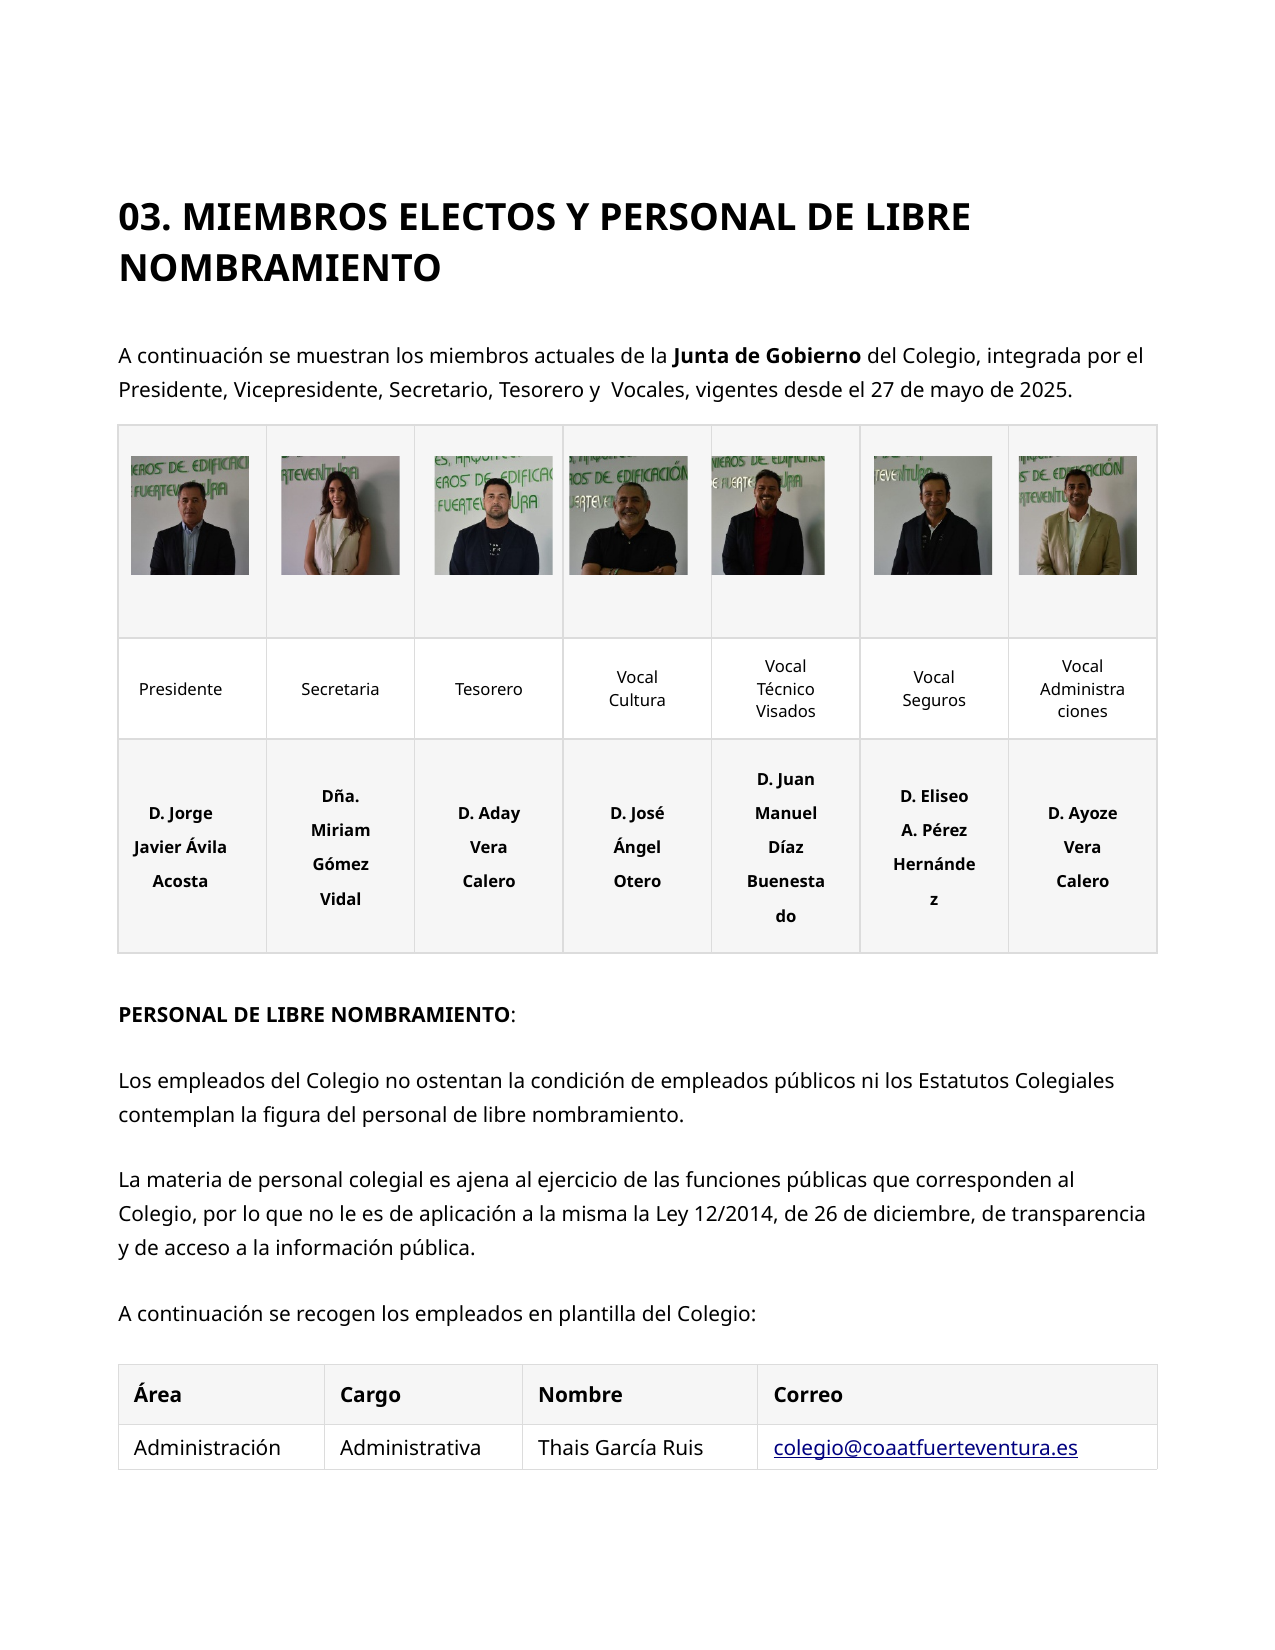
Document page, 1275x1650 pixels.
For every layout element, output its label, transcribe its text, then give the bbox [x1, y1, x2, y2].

table_cell Vocal Cultura [564, 639, 711, 738]
table_cell colegio@coaatfuerteventura.es [758, 1425, 1157, 1469]
table_cell D. Ayoze Vera Calero [1009, 740, 1156, 952]
table_cell Secretaria [267, 639, 414, 738]
text Los empleados del Colegio no ostentan la condición de empleados públicos ni los Estatutos Colegiales contemplan la figura del personal de libre nombramiento. [118, 1066, 1157, 1128]
table_header Correo [758, 1365, 1157, 1424]
table_header [861, 426, 1008, 637]
table_header Cargo [325, 1365, 522, 1424]
text A continuación se recogen los empleados en plantilla del Colegio: [118, 1299, 1157, 1327]
table_cell D. Juan Manuel Díaz Buenestado [712, 740, 859, 952]
table_cell Presidente [119, 639, 266, 738]
table_cell D. Aday Vera Calero [415, 740, 562, 952]
table_cell Vocal Técnico Visados [712, 639, 859, 738]
text La materia de personal colegial es ajena al ejercicio de las funciones públicas que corresponden al Colegio, por lo que no le es de aplicación a la misma la Ley 12/2014, de 26 de diciembre, de transparencia y de acceso a la información pública. [118, 1165, 1157, 1262]
table_header [1009, 426, 1156, 637]
table_cell Tesorero [415, 639, 562, 738]
table_cell Administración [119, 1425, 324, 1469]
table_cell Vocal Administraciones [1009, 639, 1156, 738]
table_header Nombre [523, 1365, 757, 1424]
table_cell D. Jorge Javier Ávila Acosta [119, 740, 266, 952]
table_header Área [119, 1365, 324, 1424]
table_cell Dña. Miriam Gómez Vidal [267, 740, 414, 952]
table_cell D. Eliseo A. Pérez Hernández [861, 740, 1008, 952]
table_cell Vocal Seguros [861, 639, 1008, 738]
table_header [564, 426, 711, 637]
table_header [119, 426, 266, 637]
table_header [712, 426, 859, 637]
text PERSONAL DE LIBRE NOMBRAMIENTO: [118, 1001, 1157, 1029]
text A continuación se muestran los miembros actuales de la Junta de Gobierno del Colegio, integrada por el Presidente, Vicepresidente, Secretario, Tesorero y Vocales, vigentes desde el 27 de mayo de 2025. [118, 341, 1157, 404]
table_cell D. José Ángel Otero [564, 740, 711, 952]
table_header [415, 426, 562, 637]
table_cell Thais García Ruis [523, 1425, 757, 1469]
subtitle 03. MIEMBROS ELECTOS Y PERSONAL DE LIBRE NOMBRAMIENTO [118, 139, 1157, 292]
table_header [267, 426, 414, 637]
table_cell Administrativa [325, 1425, 522, 1469]
